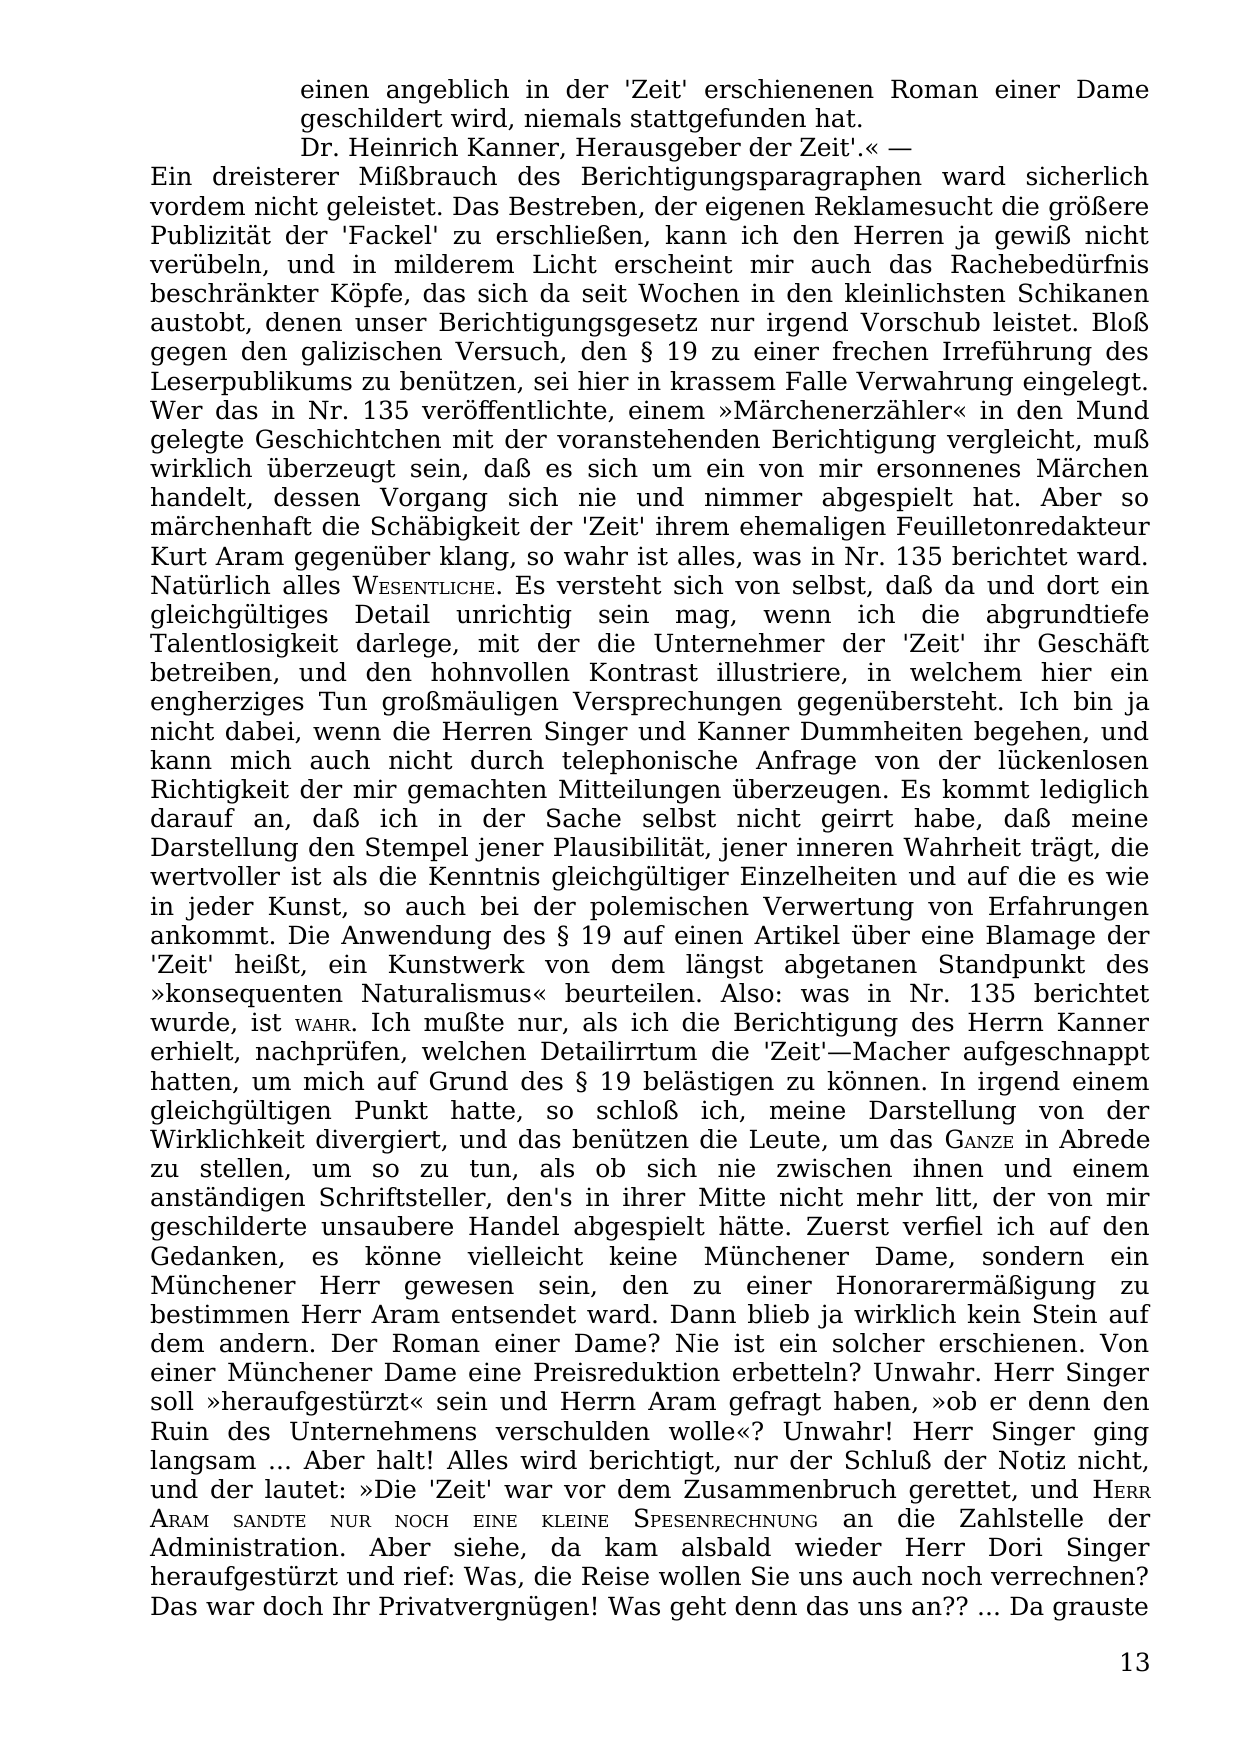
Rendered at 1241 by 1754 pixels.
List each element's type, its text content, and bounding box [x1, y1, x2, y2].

text Ein dreisterer Mißbrauch des Berichtigungsparagraphen ward sicherlich vordem nicht geleistet. Das Bestreben, der eigenen Reklamesucht die größere Publizität der 'Fackel' zu erschließen, kann ich den Herren ja gewiß nicht verübeln, und in milderem Licht erscheint mir auch das Rachebedürfnis beschränkter Köpfe, das sich da seit Wochen in den kleinlichsten Schikanen austobt, denen unser Berichtigungsgesetz nur irgend Vorschub leistet. Bloß gegen den galizischen Versuch, den § 19 zu einer frechen Irreführung des Leserpublikums zu benützen, sei hier in krassem Falle Verwahrung eingelegt. Wer das in Nr. 135 veröffentlichte, einem »Märchenerzähler« in den Mund gelegte Geschichtchen mit der voranstehenden Berichtigung vergleicht, muß wirklich überzeugt sein, daß es sich um ein von mir ersonnenes Märchen handelt, dessen Vorgang sich nie und nimmer abgespielt hat. Aber so märchenhaft die Schäbigkeit der 'Zeit' ihrem ehemaligen Feuilletonredakteur Kurt Aram gegenüber klang, so wahr ist alles, was in Nr. 135 berichtet ward. Natürlich alles Wesentliche. Es versteht sich von selbst, daß da und dort ein gleichgültiges Detail unrichtig sein mag, wenn ich die abgrundtiefe Talentlosigkeit darlege, mit der die Unternehmer der 'Zeit' ihr Geschäft betreiben, und den hohnvollen Kontrast illustriere, in welchem hier ein engherziges Tun großmäuligen Versprechungen gegenübersteht. Ich bin ja nicht dabei, wenn die Herren Singer und Kanner Dummheiten begehen, und kann mich auch nicht durch telephonische Anfrage von der lückenlosen Richtigkeit der mir gemachten Mitteilungen überzeugen. Es kommt lediglich darauf an, daß ich in der Sache selbst nicht geirrt habe, daß meine Darstellung den Stempel jener Plausibilität, jener inneren Wahrheit trägt, die wertvoller ist als die Kenntnis gleichgültiger Einzelheiten und auf die es wie in jeder Kunst, so auch bei der polemischen Verwertung von Erfahrungen ankommt. Die Anwendung des § 19 auf einen Artikel über eine Blamage der 'Zeit' heißt, ein Kunstwerk von dem längst abgetanen Standpunkt des »konsequenten Naturalismus« beurteilen. Also: was in Nr. 135 berichtet wurde, ist wahr. Ich mußte nur, als ich die Berichtigung des Herrn Kanner erhielt, nachprüfen, welchen Detailirrtum die 'Zeit'—Macher aufgeschnappt hatten, um mich auf Grund des § 19 belästigen zu können. In irgend einem gleichgültigen Punkt hatte, so schloß ich, meine Darstellung von der Wirklichkeit divergiert, und das benützen die Leute, um das Ganze in Abrede zu stellen, um so zu tun, als ob sich nie zwischen ihnen und einem anständigen Schriftsteller, den's in ihrer Mitte nicht mehr litt, der von mir geschilderte unsaubere Handel abgespielt hätte. Zuerst verfiel ich auf den Gedanken, es könne vielleicht keine Münchener Dame, sondern ein Münchener Herr gewesen sein, den zu einer Honorarermäßigung zu bestimmen Herr Aram entsendet ward. Dann blieb ja wirklich kein Stein auf dem andern. Der Roman einer Dame? Nie ist ein solcher erschienen. Von einer Münchener Dame eine Preisreduktion erbetteln? Unwahr. Herr Singer soll »heraufgestürzt« sein und Herrn Aram gefragt haben, »ob er denn den Ruin des Unternehmens verschulden wolle«? Unwahr! Herr Singer ging langsam ... Aber halt! Alles wird berichtigt, nur der Schluß der Notiz nicht, und der lautet: »Die 'Zeit' war vor dem Zusammenbruch gerettet, und Herr Aram sandte nur noch eine kleine Spesenrechnung an die Zahlstelle der Administration. Aber siehe, da kam alsbald wieder Herr Dori Singer heraufgestürzt und rief: Was, die Reise wollen Sie uns auch noch verrechnen? Das war doch Ihr Privatvergnügen! Was geht denn das uns an?? ... Da grauste [150, 162, 1151, 1621]
text einen angeblich in der 'Zeit' erschienenen Roman einer Dame geschildert wird, niemals stattgefunden hat. [300, 75, 1151, 133]
text Dr. Heinrich Kanner, Herausgeber der Zeit'.« — [300, 133, 1151, 162]
